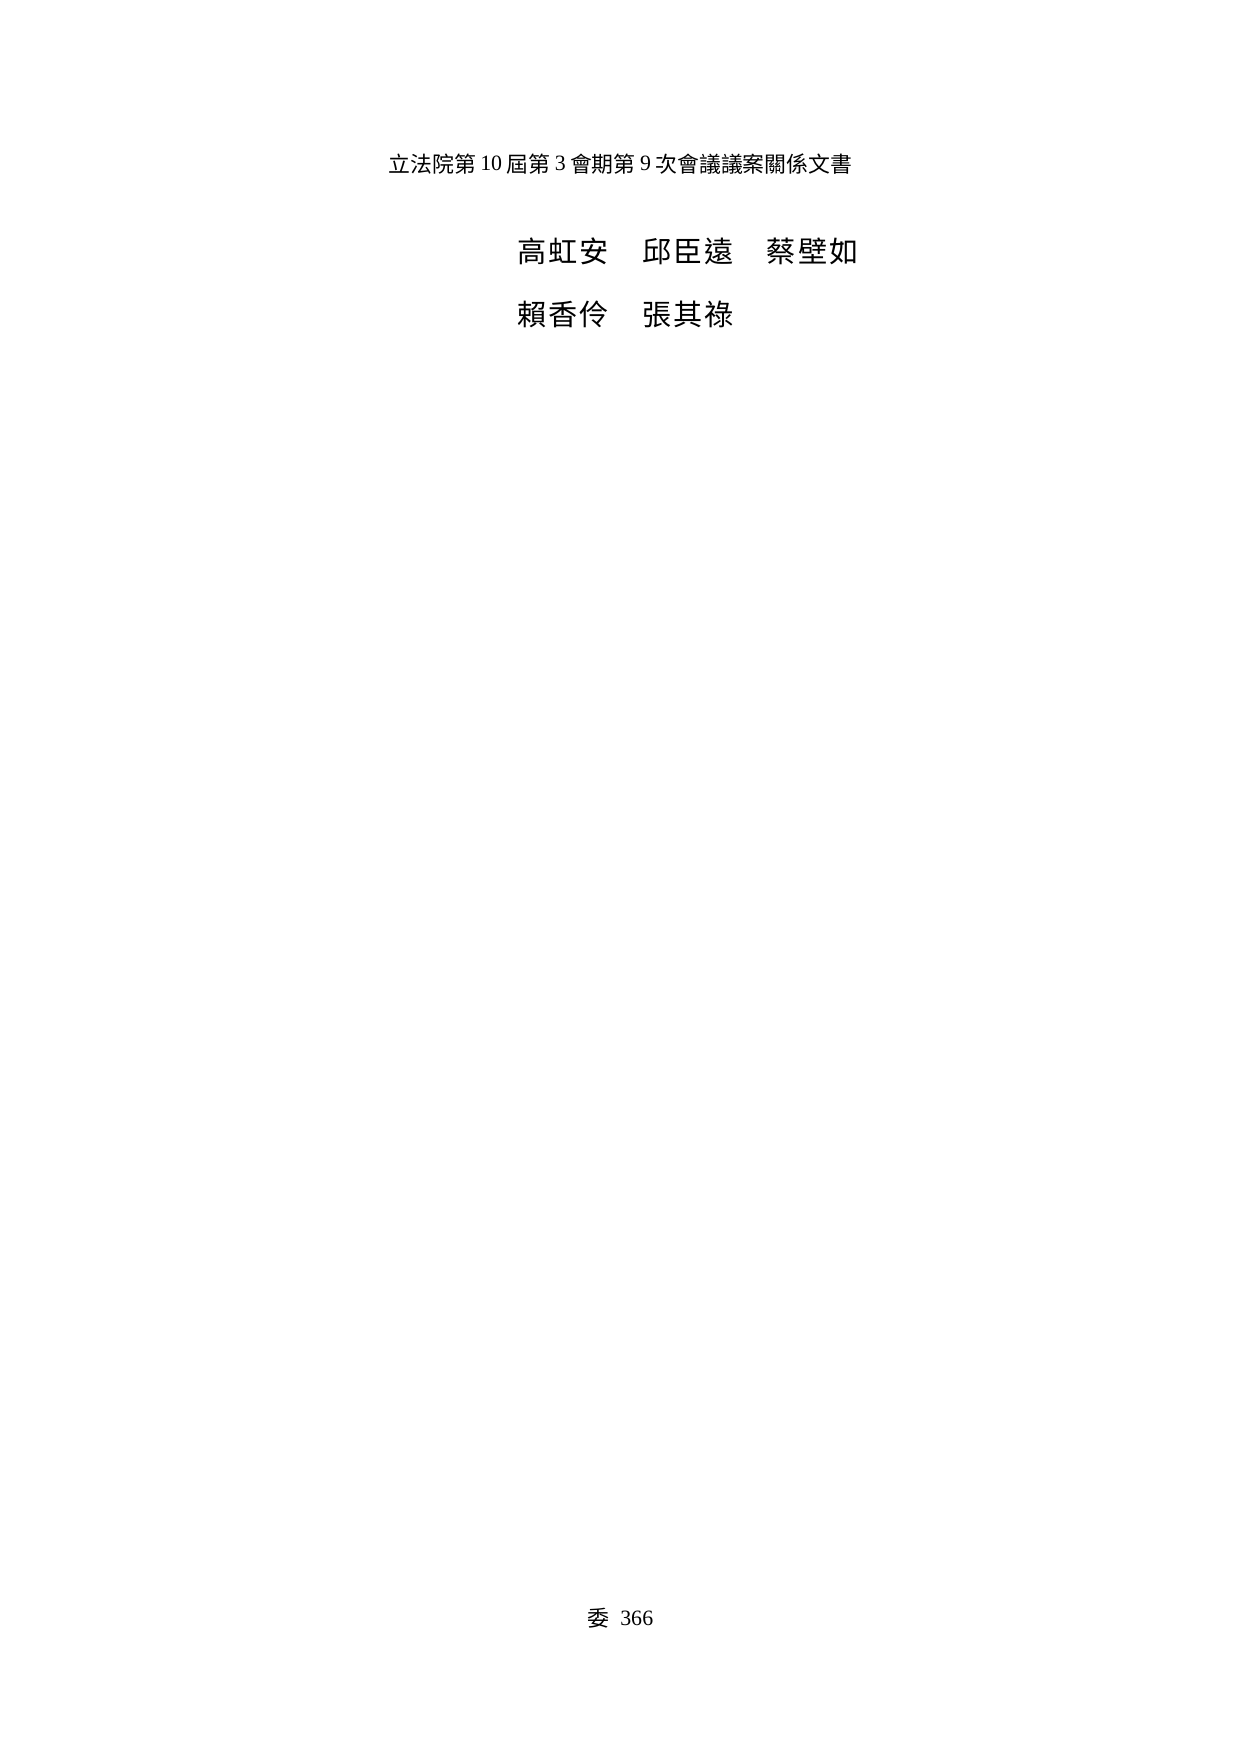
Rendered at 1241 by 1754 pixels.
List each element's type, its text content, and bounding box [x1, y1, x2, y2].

text 高虹安 邱臣遠 蔡壁如 [514, 219, 1089, 281]
text 賴香伶 張其祿 [514, 281, 1089, 344]
